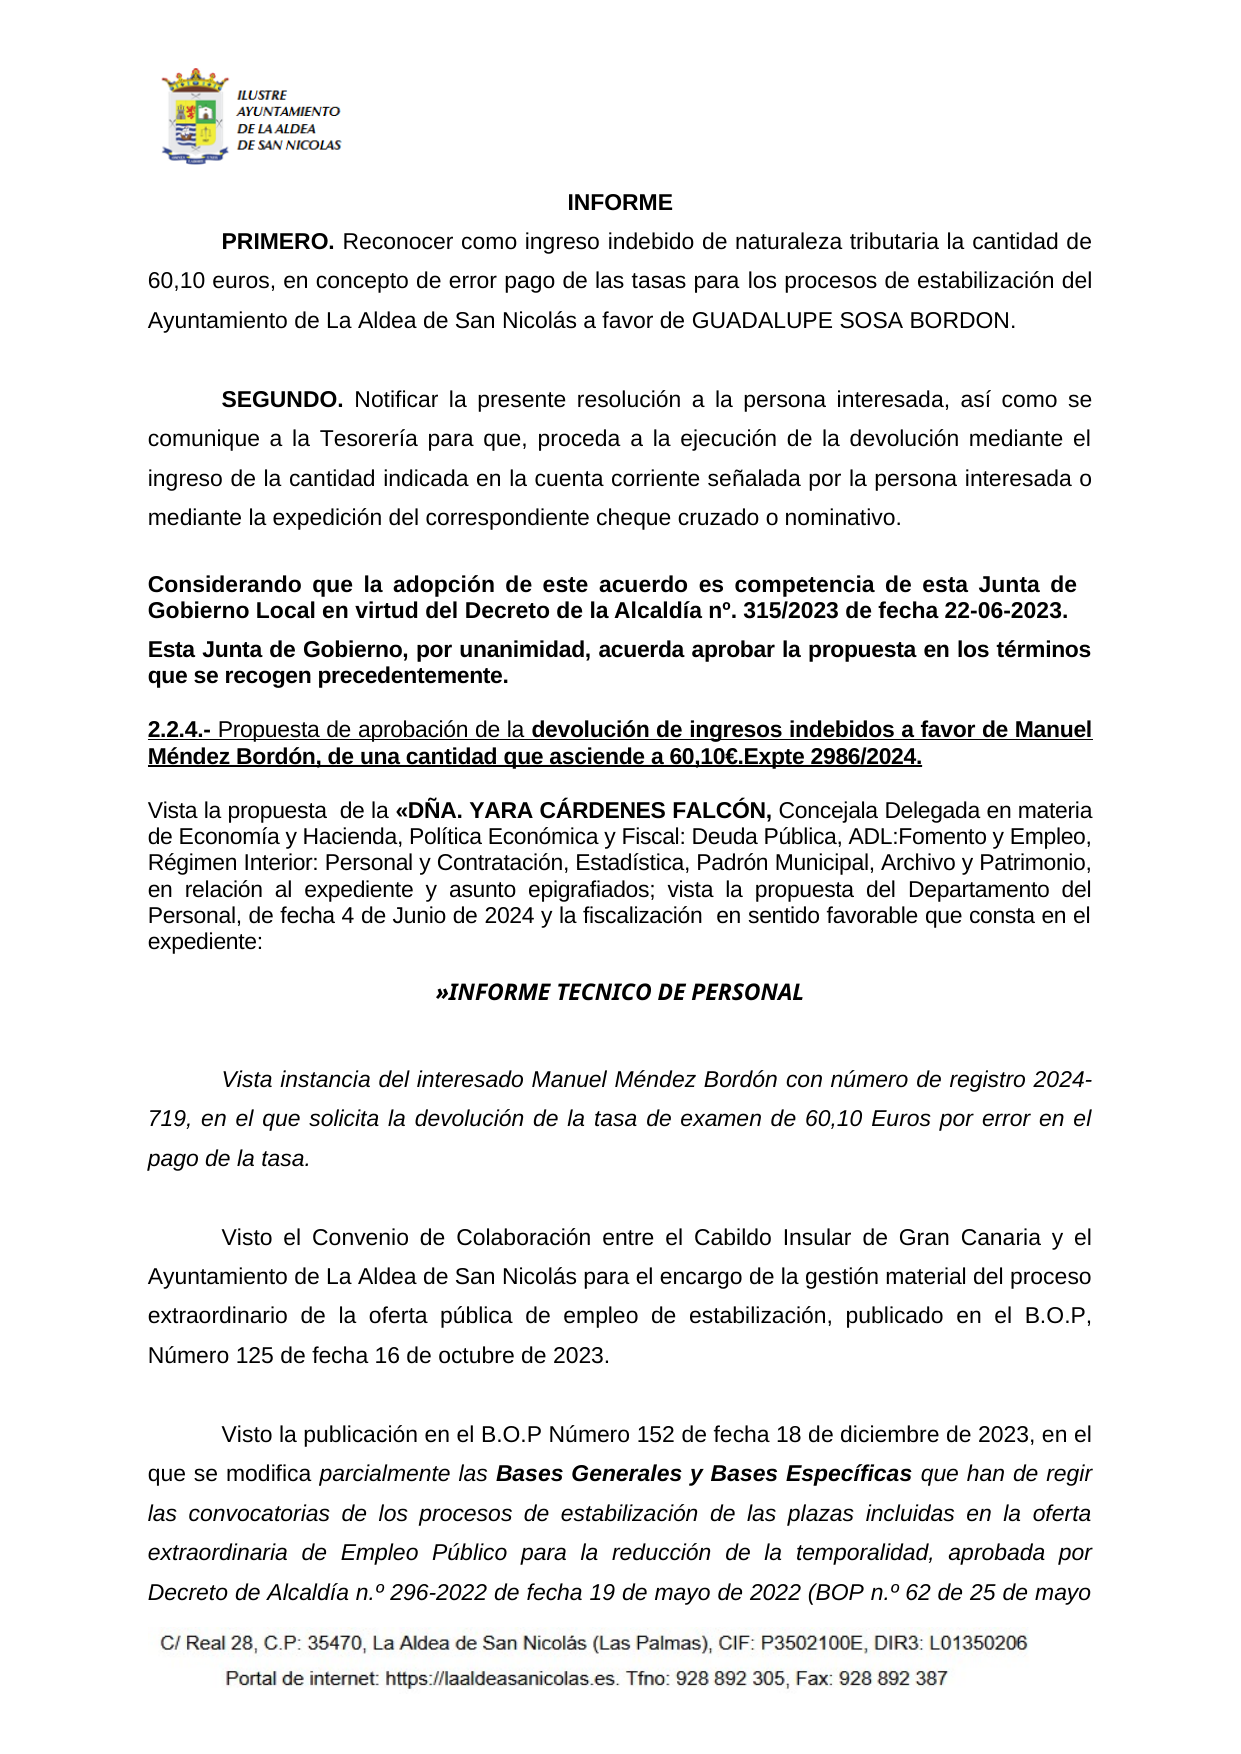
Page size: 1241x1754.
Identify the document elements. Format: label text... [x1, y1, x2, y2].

text 2.2.4.- Propuesta de aprobación de la devolución de ingresos indebidos a favor de Manuel [148, 716, 1093, 739]
text SEGUNDO. Notificar la presente resolución a la persona interesada, así como se comunique a la Tesorería para que, proceda a la ejecución de la devolución mediante el ingreso de la cantidad indicada en la cuenta corriente señalada por la persona interesada o mediante la expedición del correspondiente cheque cruzado o nominativo. [148, 386, 1093, 531]
text INFORME [148, 188, 1093, 215]
text Vista instancia del interesado Manuel Méndez Bordón con número de registro 2024-719, en el que solicita la devolución de la tasa de examen de 60,10 Euros por error en el pago de la tasa. [148, 1066, 1093, 1171]
subtitle »INFORME TECNICO DE PERSONAL [148, 976, 1093, 1007]
text Vista la propuesta de la «DÑA. YARA CÁRDENES FALCÓN, Concejala Delegada en materia de Economía y Hacienda, Política Económica y Fiscal: Deuda Pública, ADL:Fomento y Empleo, Régimen Interior: Personal y Contratación, Estadística, Padrón Municipal, Archivo y Patrimonio, en relación al expediente y asunto epigrafiados; vista la propuesta del Departamento del Personal, de fecha 4 de Junio de 2024 y la fiscalización en sentido favorable que consta en el expediente: [148, 797, 1093, 955]
picture [148, 60, 357, 172]
text Méndez Bordón, de una cantidad que asciende a 60,10€.Expte 2986/2024. [148, 740, 1093, 769]
text Visto el Convenio de Colaboración entre el Cabildo Insular de Gran Canaria y el Ayuntamiento de La Aldea de San Nicolás para el encargo de la gestión material del proceso extraordinario de la oferta pública de empleo de estabilización, publicado en el B.O.P, Número 125 de fecha 16 de octubre de 2023. [148, 1223, 1093, 1368]
text Esta Junta de Gobierno, por unanimidad, acuerda aprobar la propuesta en los términos que se recogen precedentemente. [148, 636, 1093, 689]
text Considerando que la adopción de este acuerdo es competencia de esta Junta de Gobierno Local en virtud del Decreto de la Alcaldía nº. 315/2023 de fecha 22-06-2023. [148, 571, 1078, 623]
text Visto la publicación en el B.O.P Número 152 de fecha 18 de diciembre de 2023, en el que se modifica parcialmente las Bases Generales y Bases Específicas que han de regir las convocatorias de los procesos de estabilización de las plazas incluidas en la oferta extraordinaria de Empleo Público para la reducción de la temporalidad, aprobada por Decreto de Alcaldía n.º 296-2022 de fecha 19 de mayo de 2022 (BOP n.º 62 de 25 de mayo [148, 1421, 1093, 1605]
text PRIMERO. Reconocer como ingreso indebido de naturaleza tributaria la cantidad de 60,10 euros, en concepto de error pago de las tasas para los procesos de estabilización del Ayuntamiento de La Aldea de San Nicolás a favor de GUADALUPE SOSA BORDON. [148, 228, 1093, 333]
picture [149, 1627, 1034, 1694]
